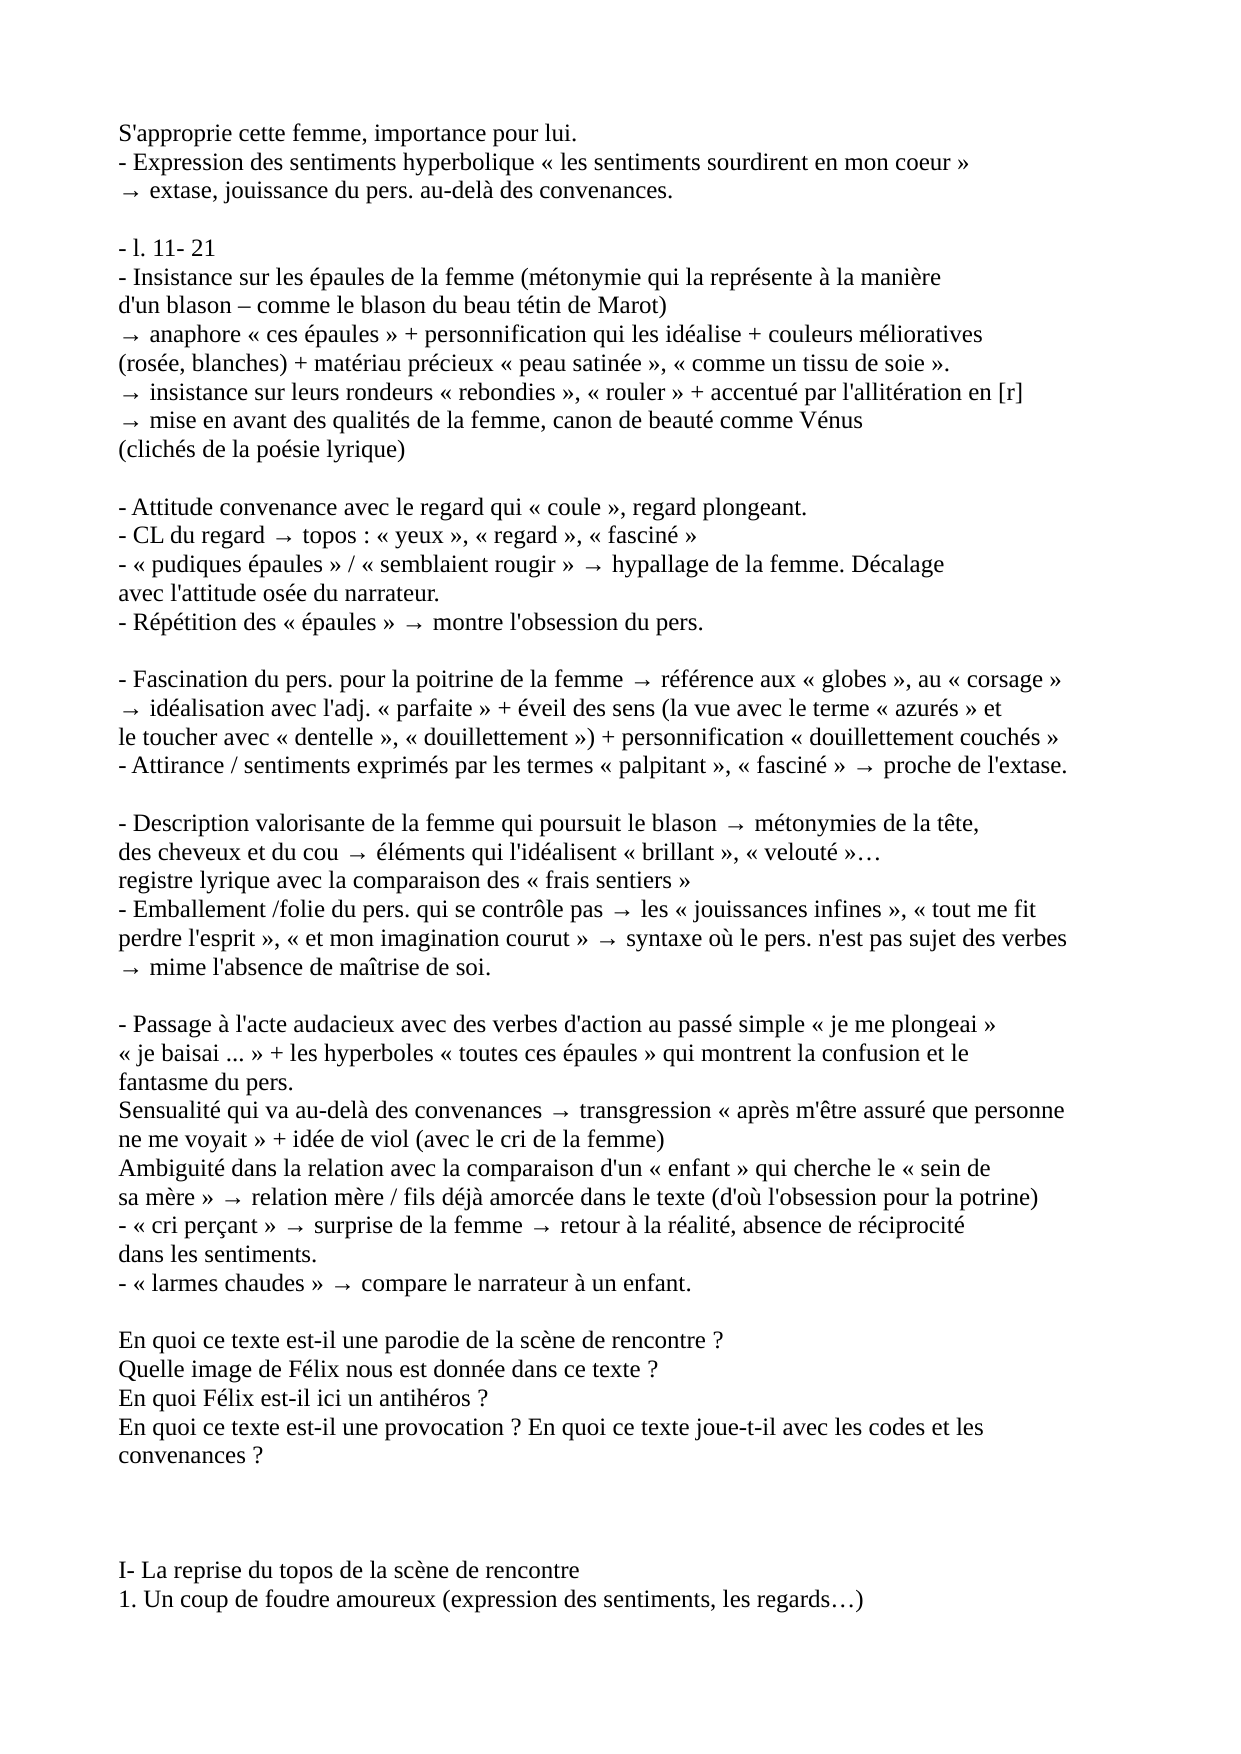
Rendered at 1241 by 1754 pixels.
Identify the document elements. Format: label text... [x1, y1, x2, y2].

text - Répétition des « épaules » → montre l'obsession du pers. [118, 607, 1122, 636]
text - l. 11- 21 [118, 233, 1122, 262]
text avec l'attitude osée du narrateur. [118, 578, 1122, 607]
text fantasme du pers. [118, 1067, 1122, 1096]
text → extase, jouissance du pers. au-delà des convenances. [118, 176, 1122, 204]
text Ambiguité dans la relation avec la comparaison d'un « enfant » qui cherche le « sein de [118, 1153, 1122, 1182]
text (rosée, blanches) + matériau précieux « peau satinée », « comme un tissu de soie ». [118, 348, 1122, 377]
text → insistance sur leurs rondeurs « rebondies », « rouler » + accentué par l'allitération en [r] [118, 377, 1122, 406]
text - Attitude convenance avec le regard qui « coule », regard plongeant. [118, 492, 1122, 521]
text le toucher avec « dentelle », « douillettement ») + personnification « douillettement couchés » [118, 722, 1122, 751]
text → mime l'absence de maîtrise de soi. [118, 952, 1122, 981]
text des cheveux et du cou → éléments qui l'idéalisent « brillant », « velouté »… [118, 837, 1122, 866]
text - Fascination du pers. pour la poitrine de la femme → référence aux « globes », au « corsage » [118, 664, 1122, 693]
text - Insistance sur les épaules de la femme (métonymie qui la représente à la manière [118, 262, 1122, 291]
text - « pudiques épaules » / « semblaient rougir » → hypallage de la femme. Décalage [118, 549, 1122, 578]
text I- La reprise du topos de la scène de rencontre [118, 1556, 1122, 1584]
text - « larmes chaudes » → compare le narrateur à un enfant. [118, 1268, 1122, 1297]
text - « cri perçant » → surprise de la femme → retour à la réalité, absence de réciprocité [118, 1211, 1122, 1239]
text Sensualité qui va au-delà des convenances → transgression « après m'être assuré que personne [118, 1096, 1122, 1124]
text dans les sentiments. [118, 1239, 1122, 1268]
text registre lyrique avec la comparaison des « frais sentiers » - Emballement /folie du pers. qui se contrôle pas → les « jouissances infines », « tout me fit [118, 866, 1122, 923]
text En quoi Félix est-il ici un antihéros ? [118, 1383, 1122, 1412]
text → anaphore « ces épaules » + personnification qui les idéalise + couleurs mélioratives [118, 319, 1122, 348]
text sa mère » → relation mère / fils déjà amorcée dans le texte (d'où l'obsession pour la potrine) [118, 1182, 1122, 1211]
text (clichés de la poésie lyrique) [118, 434, 1122, 463]
text « je baisai ... » + les hyperboles « toutes ces épaules » qui montrent la confusion et le [118, 1038, 1122, 1067]
text - CL du regard → topos : « yeux », « regard », « fasciné » [118, 521, 1122, 549]
text - Description valorisante de la femme qui poursuit le blason → métonymies de la tête, [118, 808, 1122, 837]
text - Expression des sentiments hyperbolique « les sentiments sourdirent en mon coeur » [118, 147, 1122, 176]
text S'approprie cette femme, importance pour lui. [118, 118, 1122, 147]
text - Passage à l'acte audacieux avec des verbes d'action au passé simple « je me plongeai » [118, 1009, 1122, 1038]
text → mise en avant des qualités de la femme, canon de beauté comme Vénus [118, 406, 1122, 434]
text → idéalisation avec l'adj. « parfaite » + éveil des sens (la vue avec le terme « azurés » et [118, 693, 1122, 722]
text perdre l'esprit », « et mon imagination courut » → syntaxe où le pers. n'est pas sujet des verbes [118, 923, 1122, 952]
text d'un blason – comme le blason du beau tétin de Marot) [118, 291, 1122, 319]
text - Attirance / sentiments exprimés par les termes « palpitant », « fasciné » → proche de l'extase. [118, 751, 1122, 779]
text ne me voyait » + idée de viol (avec le cri de la femme) [118, 1124, 1122, 1153]
text 1. Un coup de foudre amoureux (expression des sentiments, les regards…) [118, 1584, 1122, 1613]
text En quoi ce texte est-il une provocation ? En quoi ce texte joue-t-il avec les codes et les convenances ? [118, 1412, 1122, 1469]
text Quelle image de Félix nous est donnée dans ce texte ? [118, 1354, 1122, 1383]
text En quoi ce texte est-il une parodie de la scène de rencontre ? [118, 1326, 1122, 1354]
